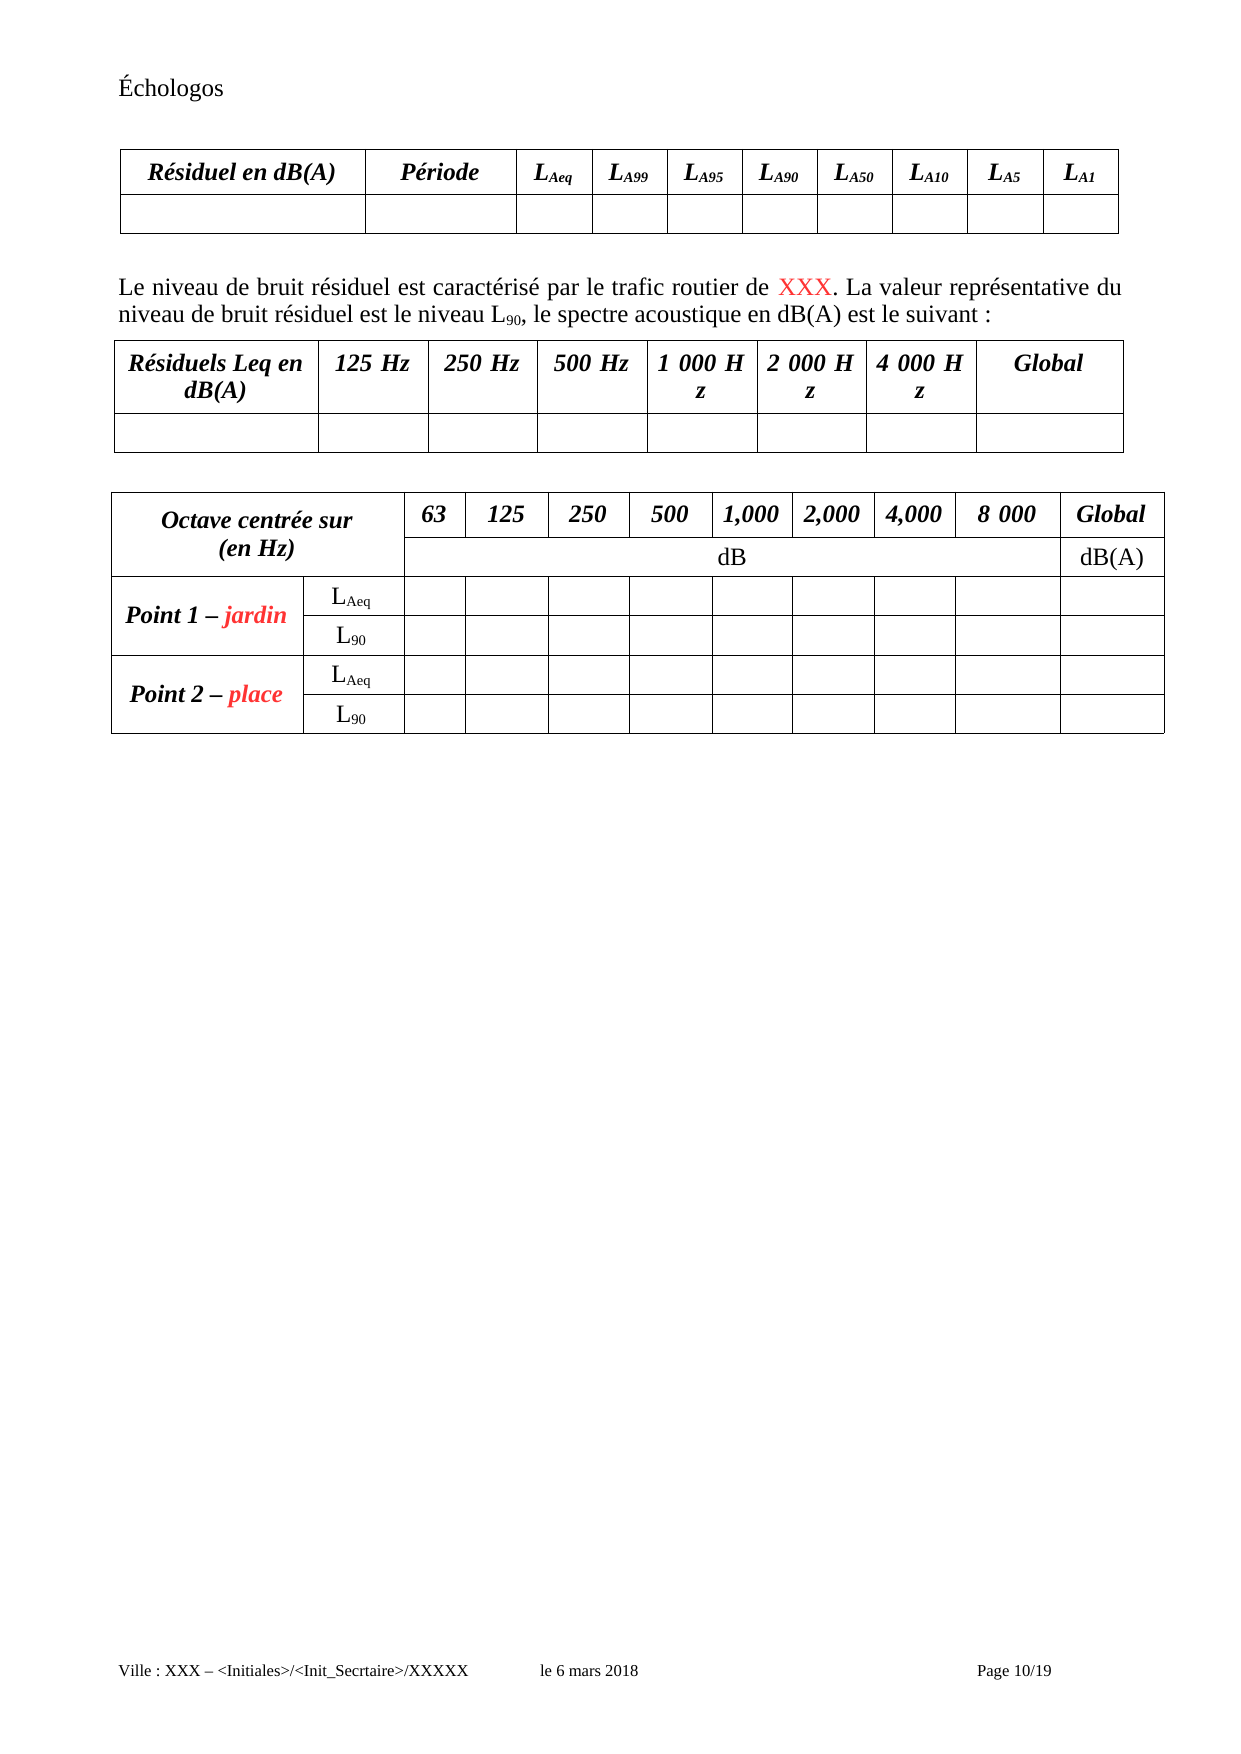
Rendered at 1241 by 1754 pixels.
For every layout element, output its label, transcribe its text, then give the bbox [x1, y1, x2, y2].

table_header 500 Hz [538, 341, 647, 413]
table_header LAeq [517, 150, 592, 194]
table_header 500 [630, 493, 712, 537]
table_cell [956, 616, 1060, 654]
table_header 1 000 [713, 493, 792, 537]
table_cell [758, 414, 866, 452]
table_cell [956, 695, 1060, 733]
table_header LA95 [668, 150, 742, 194]
table_header Octave centrée sur (en Hz) [112, 493, 404, 576]
table_header 8 000 [956, 493, 1060, 537]
table_cell L90 [304, 695, 404, 733]
table_cell [593, 195, 667, 233]
table_cell [875, 656, 955, 694]
table_header LA1 [1044, 150, 1118, 194]
table_header LA5 [968, 150, 1043, 194]
table_cell [630, 577, 712, 615]
table_header LA90 [743, 150, 817, 194]
table_cell [1061, 616, 1164, 654]
table_header 4 000 Hz [867, 341, 976, 413]
table_header Global [1061, 493, 1164, 537]
table_header Résiduels Leq en dB(A) [115, 341, 318, 413]
text Le niveau de bruit résiduel est caractérisé par le trafic routier de XXX. La valeur représentative du niveau de bruit résiduel est le niveau L90, le spectre acoustique en dB(A) est le suivant : [118, 273, 1122, 328]
table_cell [793, 577, 874, 615]
table_cell [466, 695, 548, 733]
table_cell [466, 656, 548, 694]
table_header 250 [549, 493, 629, 537]
table_header 63 [405, 493, 465, 537]
table_header 125 [466, 493, 548, 537]
table_cell [713, 577, 792, 615]
table_cell dB [405, 538, 1060, 576]
table_cell [517, 195, 592, 233]
table_cell [466, 577, 548, 615]
table_header 1 000 Hz [648, 341, 757, 413]
table_cell [1061, 656, 1164, 694]
table_cell [968, 195, 1043, 233]
table_cell [121, 195, 365, 233]
table_header 250 Hz [429, 341, 537, 413]
table_cell [818, 195, 892, 233]
table_cell [977, 414, 1123, 452]
table_cell [405, 577, 465, 615]
table_cell [319, 414, 428, 452]
table_cell [875, 616, 955, 654]
table_cell [793, 656, 874, 694]
table_cell [875, 577, 955, 615]
table_cell [743, 195, 817, 233]
table_cell [405, 695, 465, 733]
table_cell [630, 695, 712, 733]
table_cell [893, 195, 967, 233]
table_cell [366, 195, 516, 233]
table_header Global [977, 341, 1123, 413]
table_cell [713, 616, 792, 654]
table_cell [549, 656, 629, 694]
table_cell [793, 616, 874, 654]
table_header 2 000 Hz [758, 341, 866, 413]
table_header LA50 [818, 150, 892, 194]
table_cell [1061, 577, 1164, 615]
table_cell LAeq [304, 577, 404, 615]
table_cell [793, 695, 874, 733]
table_cell [466, 616, 548, 654]
table_cell [549, 616, 629, 654]
table_cell [713, 695, 792, 733]
table_cell [875, 695, 955, 733]
table_header LA10 [893, 150, 967, 194]
table_cell Point 2 – place [112, 656, 303, 733]
table_cell [1061, 695, 1164, 733]
table_cell [549, 695, 629, 733]
table_cell LAeq [304, 656, 404, 694]
table_cell [1044, 195, 1118, 233]
table_cell [648, 414, 757, 452]
table_header Résiduel en dB(A) [121, 150, 365, 194]
table_cell [713, 656, 792, 694]
table_cell [538, 414, 647, 452]
table_cell [630, 616, 712, 654]
table_cell dB(A) [1061, 538, 1164, 576]
table_cell [429, 414, 537, 452]
table_cell [630, 656, 712, 694]
table_cell [956, 577, 1060, 615]
table_cell [956, 656, 1060, 694]
table_cell [115, 414, 318, 452]
table_header LA99 [593, 150, 667, 194]
table_header 4 000 [875, 493, 955, 537]
table_cell Point 1 – jardin [112, 577, 303, 654]
table_header 2 000 [793, 493, 874, 537]
table_cell [549, 577, 629, 615]
table_header Période [366, 150, 516, 194]
table_cell [405, 656, 465, 694]
table_header 125 Hz [319, 341, 428, 413]
table_cell [867, 414, 976, 452]
table_cell [668, 195, 742, 233]
table_cell L90 [304, 616, 404, 654]
table_cell [405, 616, 465, 654]
